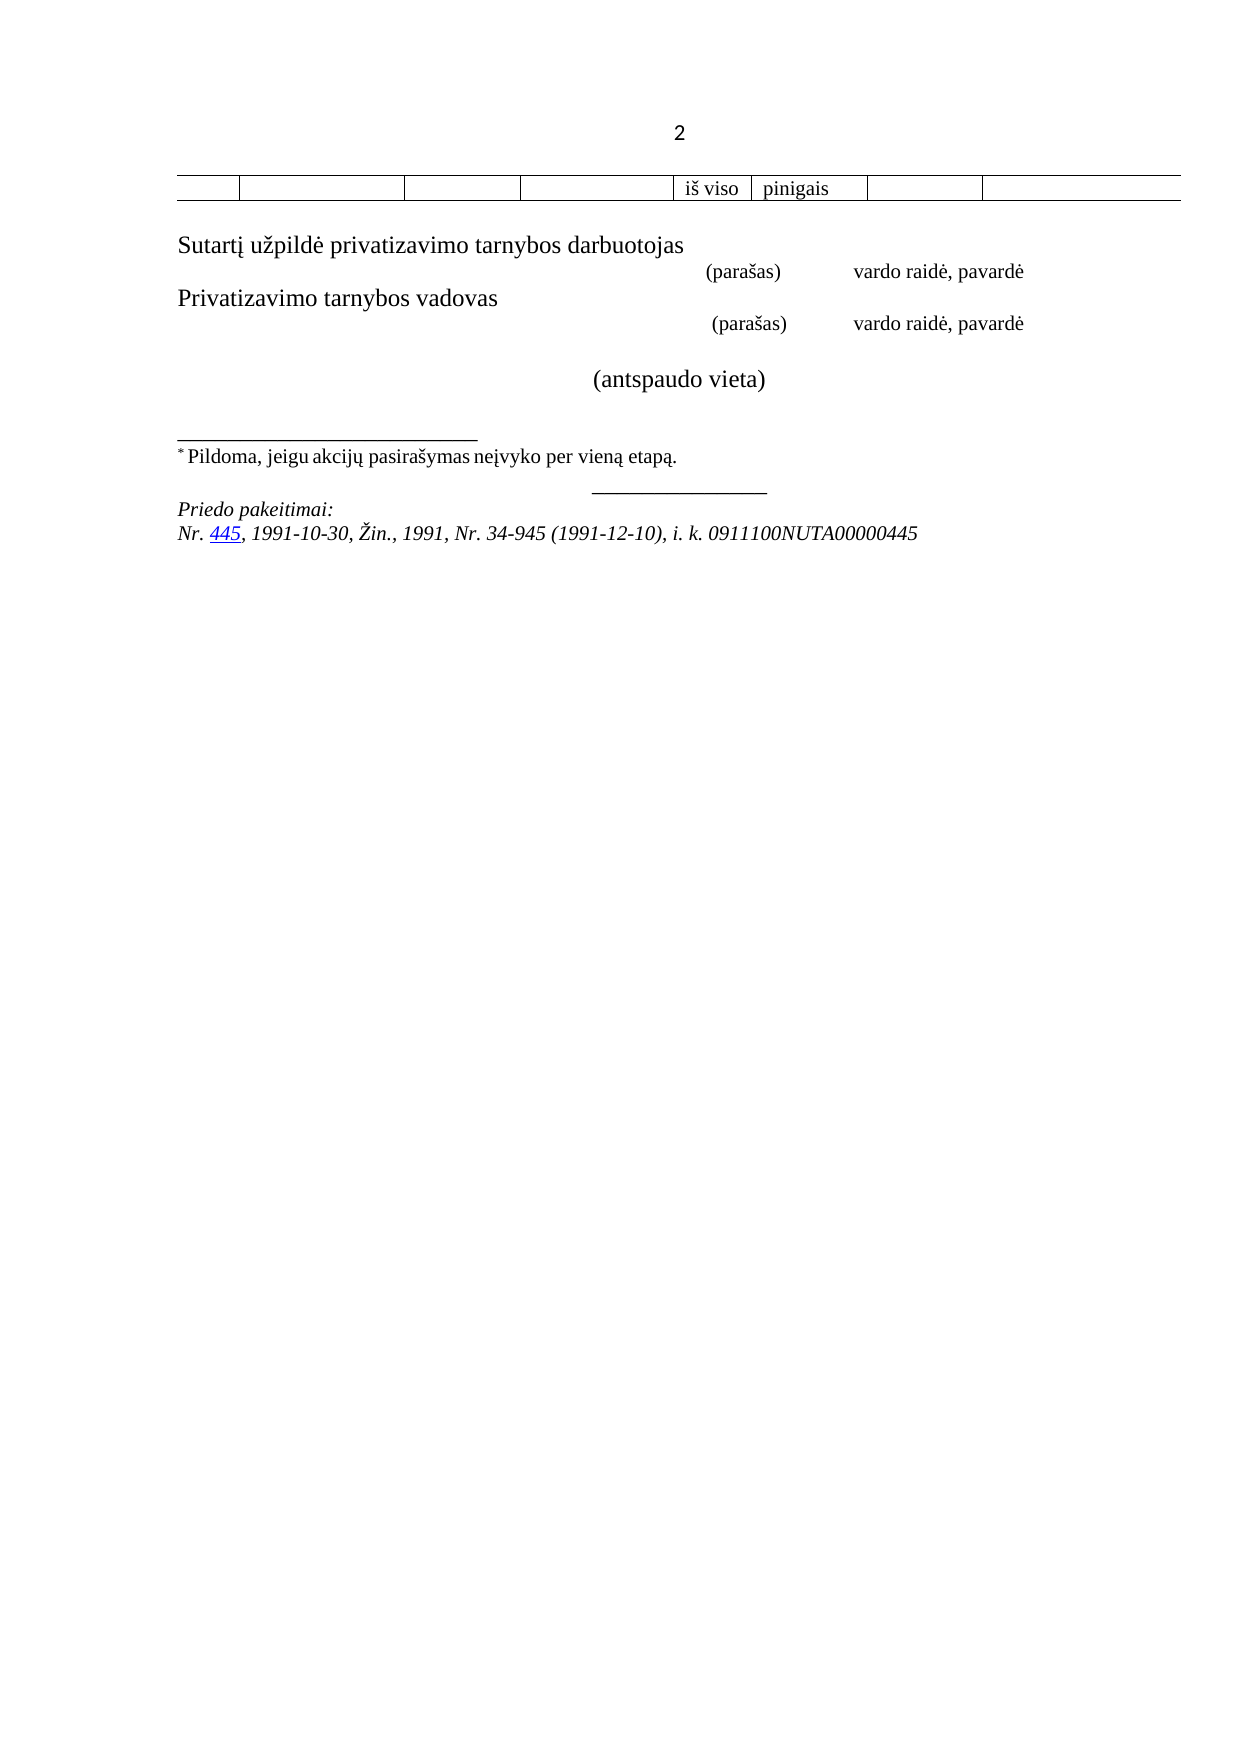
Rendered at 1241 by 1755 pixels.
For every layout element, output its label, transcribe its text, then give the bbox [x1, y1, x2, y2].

table_cell pinigais [752, 176, 867, 200]
text Sutartį užpildė privatizavimo tarnybos darbuotojas [177, 230, 1181, 258]
table_cell [177, 176, 239, 200]
table_cell iš viso [674, 176, 751, 200]
text (parašas) vardo raidė, pavardė [177, 311, 1181, 335]
text Priedo pakeitimai: [177, 497, 1181, 521]
table_cell [868, 176, 982, 200]
table_cell [983, 176, 1181, 200]
table_cell [521, 176, 673, 200]
table_cell [405, 176, 520, 200]
text Privatizavimo tarnybos vadovas [177, 283, 1181, 311]
text  [177, 422, 1181, 444]
table_cell [240, 176, 404, 200]
text (antspaudo vieta) [177, 364, 1181, 393]
text Nr. 445, 1991-10-30, Žin., 1991, Nr. 34-945 (1991-12-10), i. k. 0911100NUTA00000445 [177, 521, 1181, 545]
text (parašas) vardo raidė, pavardė [177, 258, 1181, 283]
text * Pildoma, jeigu akcijų pasirašymas neįvyko per vieną etapą. [177, 444, 1181, 468]
text ______________ [177, 468, 1181, 497]
